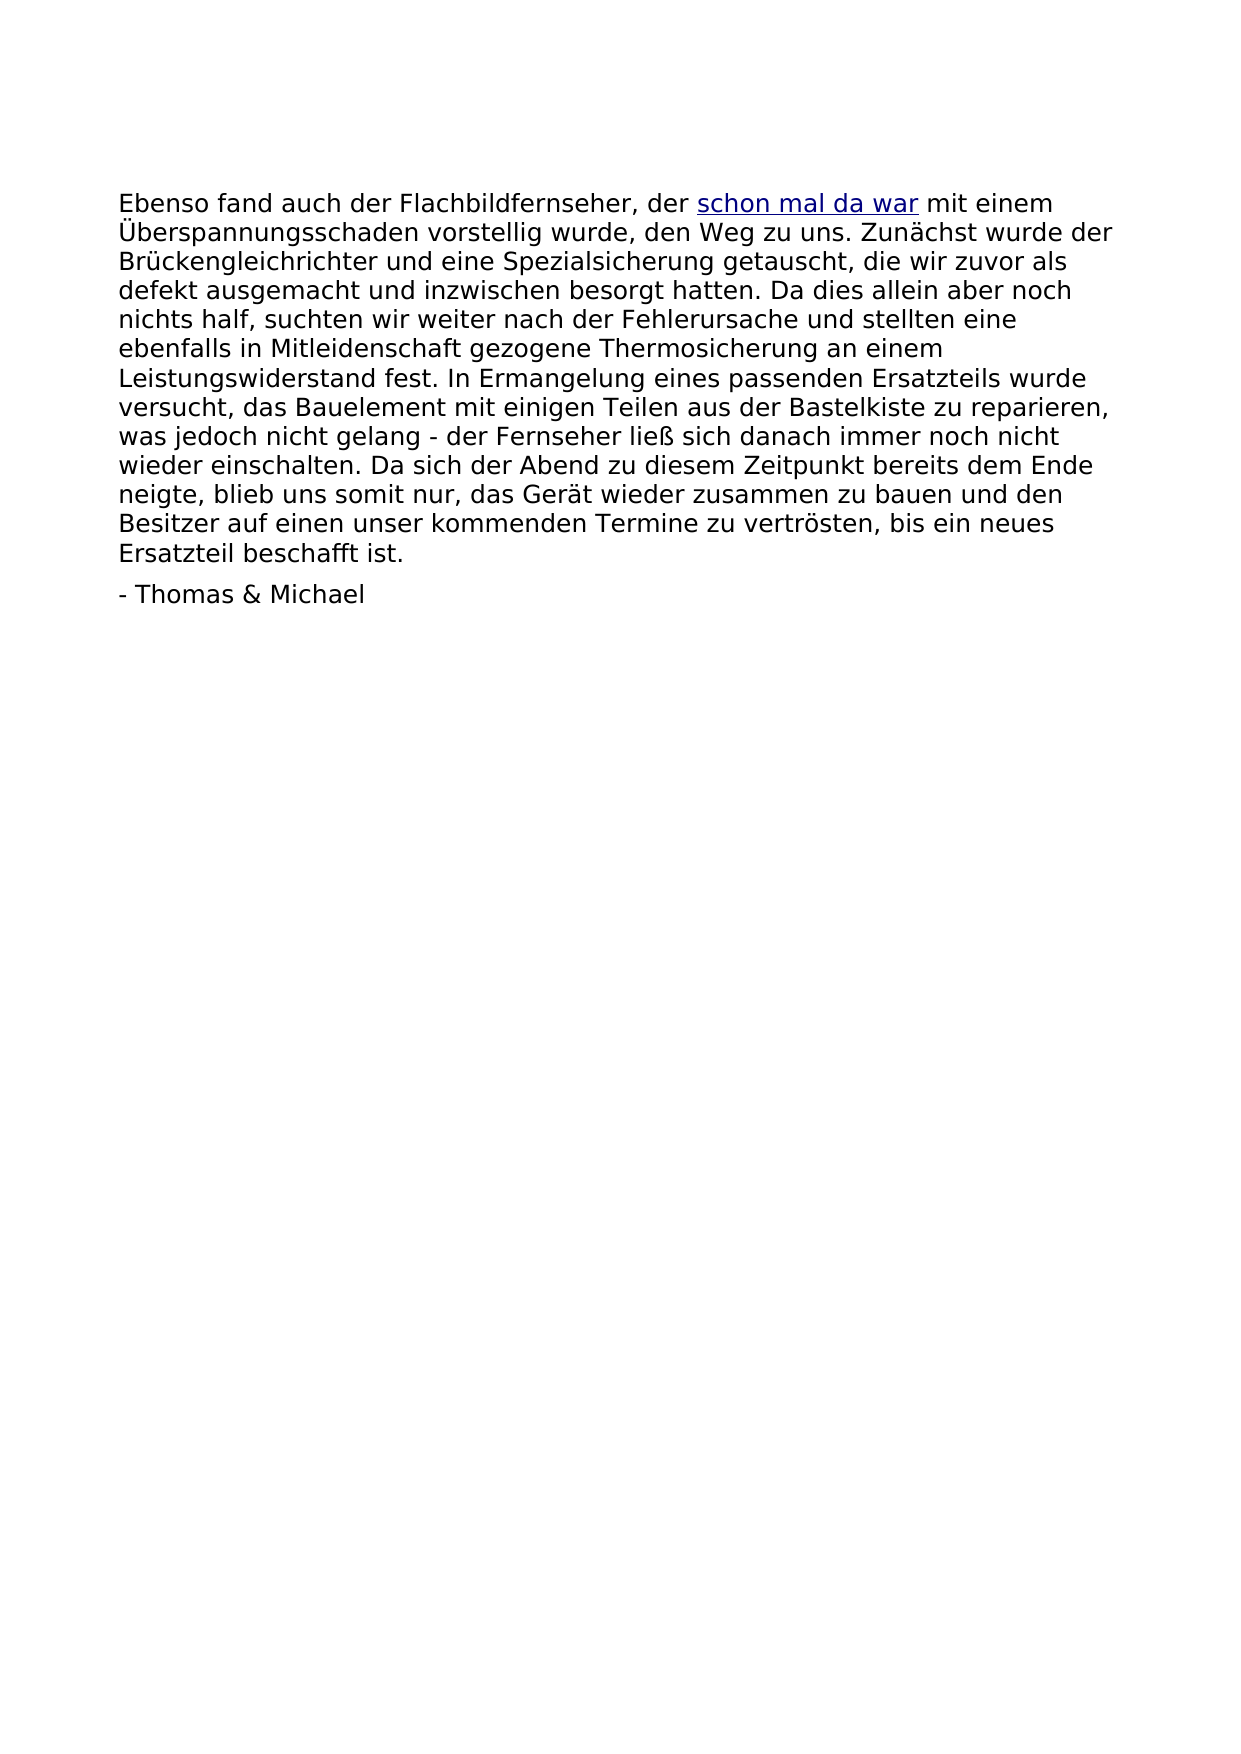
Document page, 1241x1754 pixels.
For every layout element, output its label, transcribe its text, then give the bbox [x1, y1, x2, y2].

text Ebenso fand auch der Flachbildfernseher, der schon mal da war mit einem Überspannungsschaden vorstellig wurde, den Weg zu uns. Zunächst wurde der Brückengleichrichter und eine Spezialsicherung getauscht, die wir zuvor als defekt ausgemacht und inzwischen besorgt hatten. Da dies allein aber noch nichts half, suchten wir weiter nach der Fehlerursache und stellten eine ebenfalls in Mitleidenschaft gezogene Thermosicherung an einem Leistungswiderstand fest. In Ermangelung eines passenden Ersatzteils wurde versucht, das Bauelement mit einigen Teilen aus der Bastelkiste zu reparieren, was jedoch nicht gelang - der Fernseher ließ sich danach immer noch nicht wieder einschalten. Da sich der Abend zu diesem Zeitpunkt bereits dem Ende neigte, blieb uns somit nur, das Gerät wieder zusammen zu bauen und den Besitzer auf einen unser kommenden Termine zu vertrösten, bis ein neues Ersatzteil beschafft ist. [118, 189, 1122, 568]
text - Thomas & Michael [118, 581, 1122, 610]
